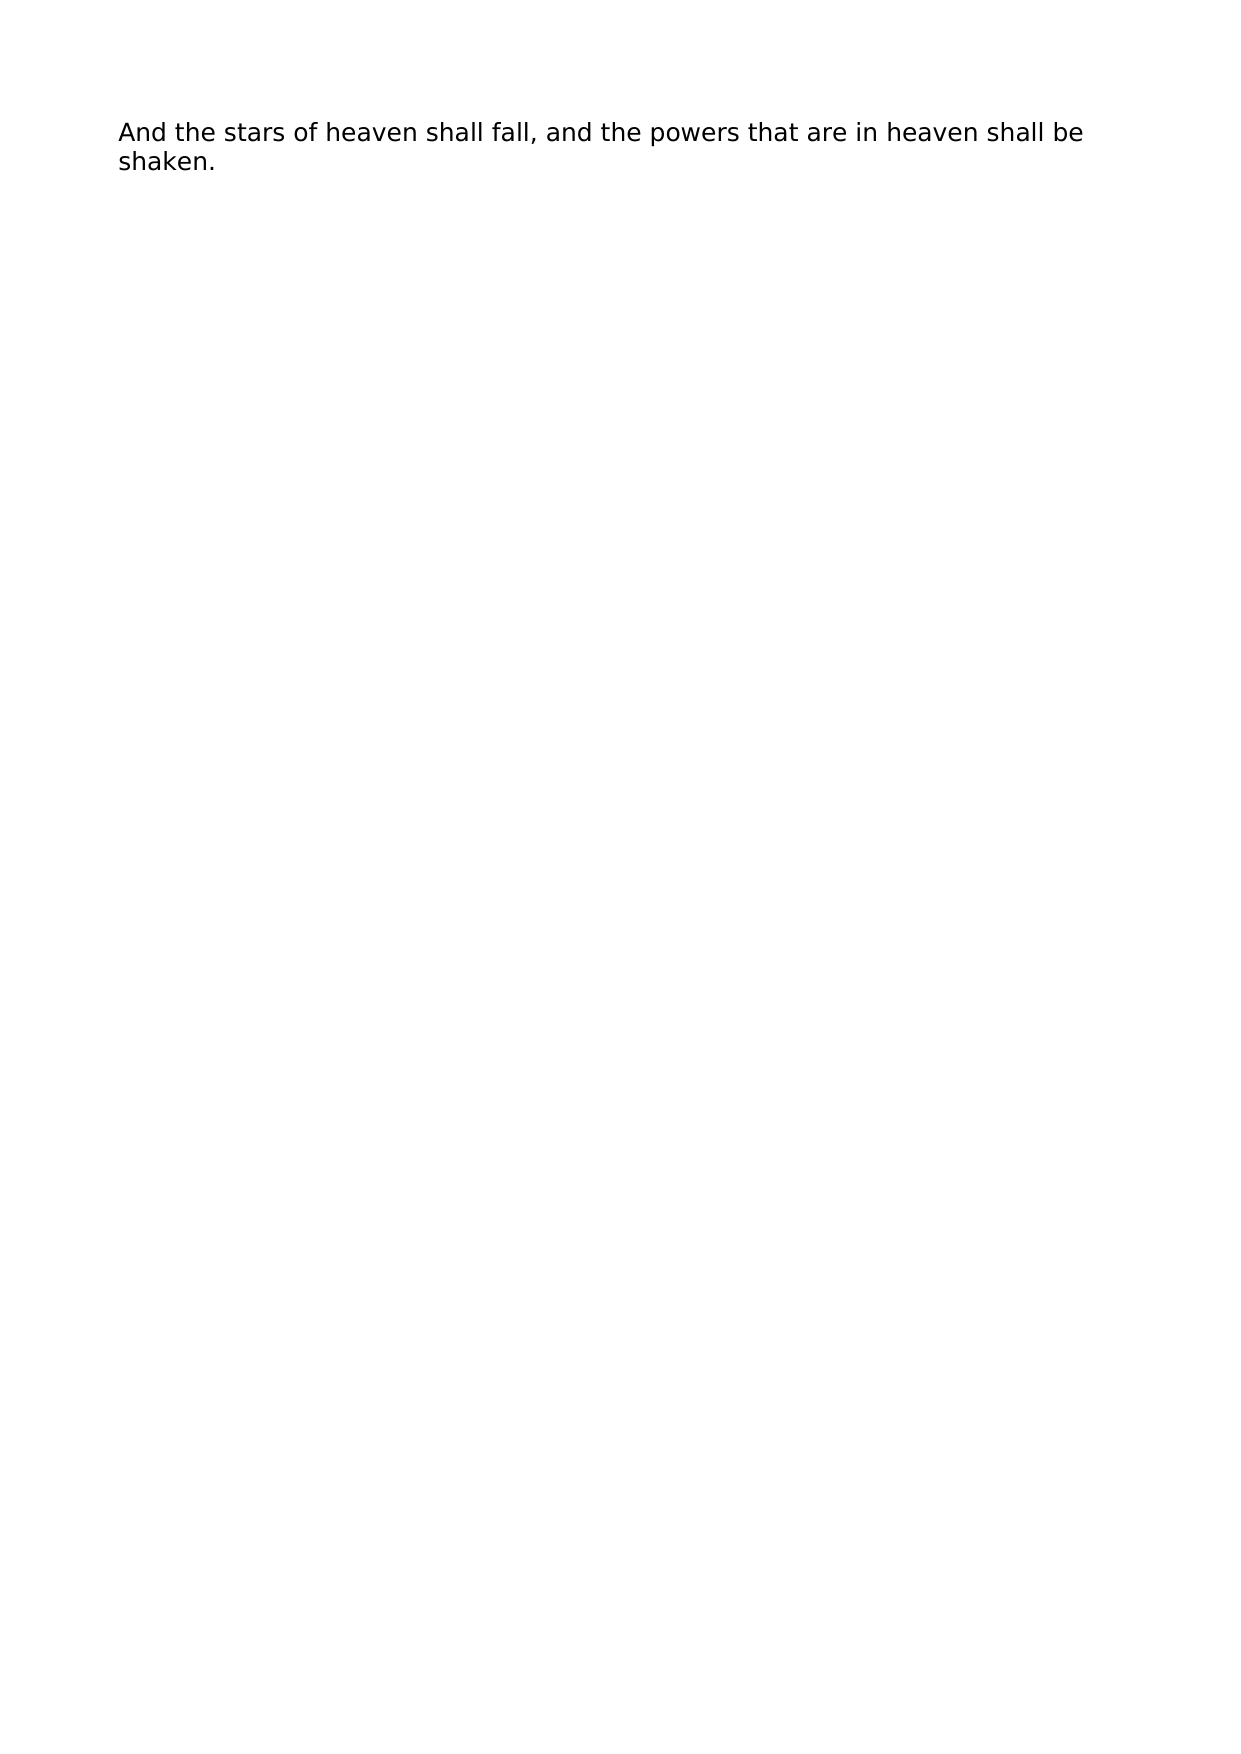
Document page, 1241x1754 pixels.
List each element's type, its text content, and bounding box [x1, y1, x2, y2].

text And the stars of heaven shall fall, and the powers that are in heaven shall be shaken. [118, 118, 1122, 176]
